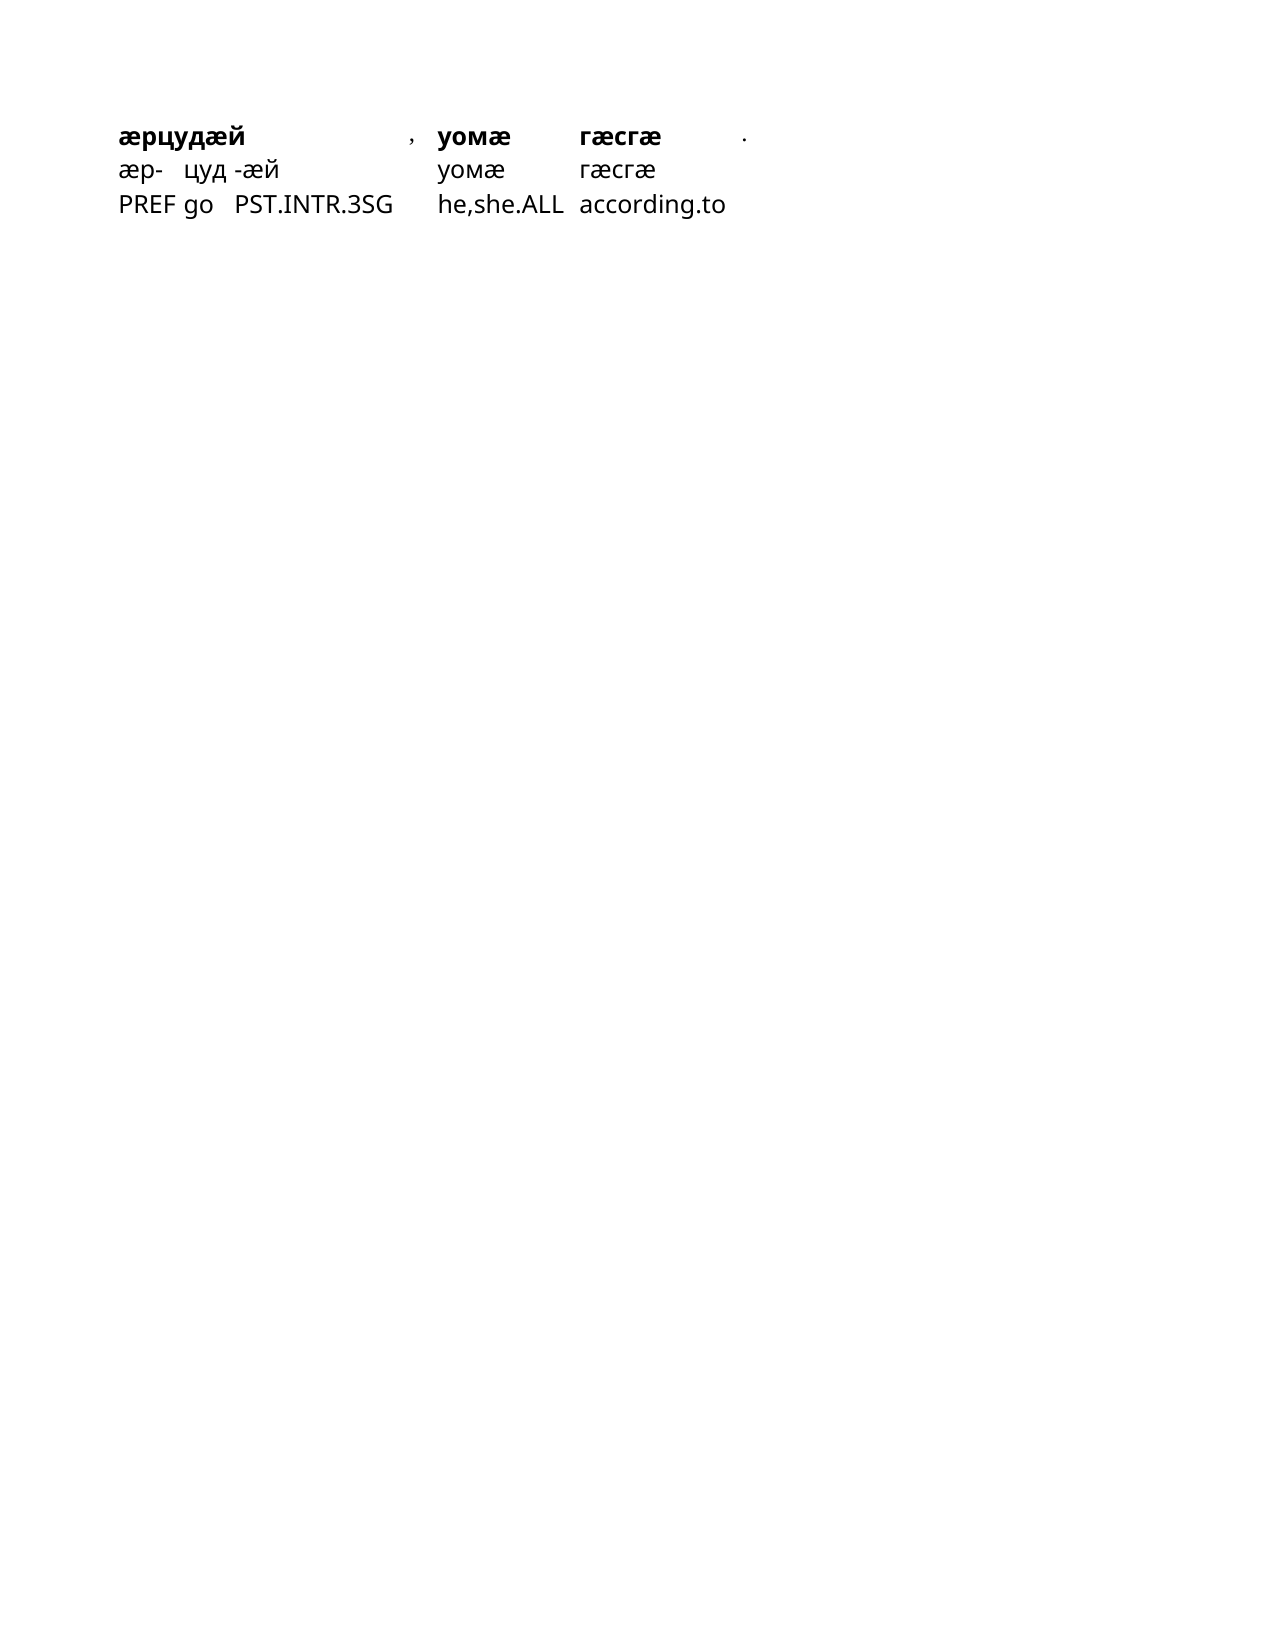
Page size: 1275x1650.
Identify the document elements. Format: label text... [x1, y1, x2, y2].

text цуд [183, 152, 227, 186]
text гæсгæ [579, 118, 734, 152]
text уомæ [437, 118, 572, 152]
text according.to [579, 186, 726, 220]
text -æй [234, 152, 393, 186]
text , [409, 118, 430, 147]
text he,she.ALL [437, 186, 564, 220]
text . [741, 118, 762, 147]
text PST.INTR.3SG [234, 186, 393, 220]
text уомæ [437, 152, 564, 186]
text æрцудæй [118, 118, 401, 152]
text go [183, 186, 227, 220]
text PREF [118, 186, 176, 220]
text æр- [118, 152, 176, 186]
text гæсгæ [579, 152, 726, 186]
